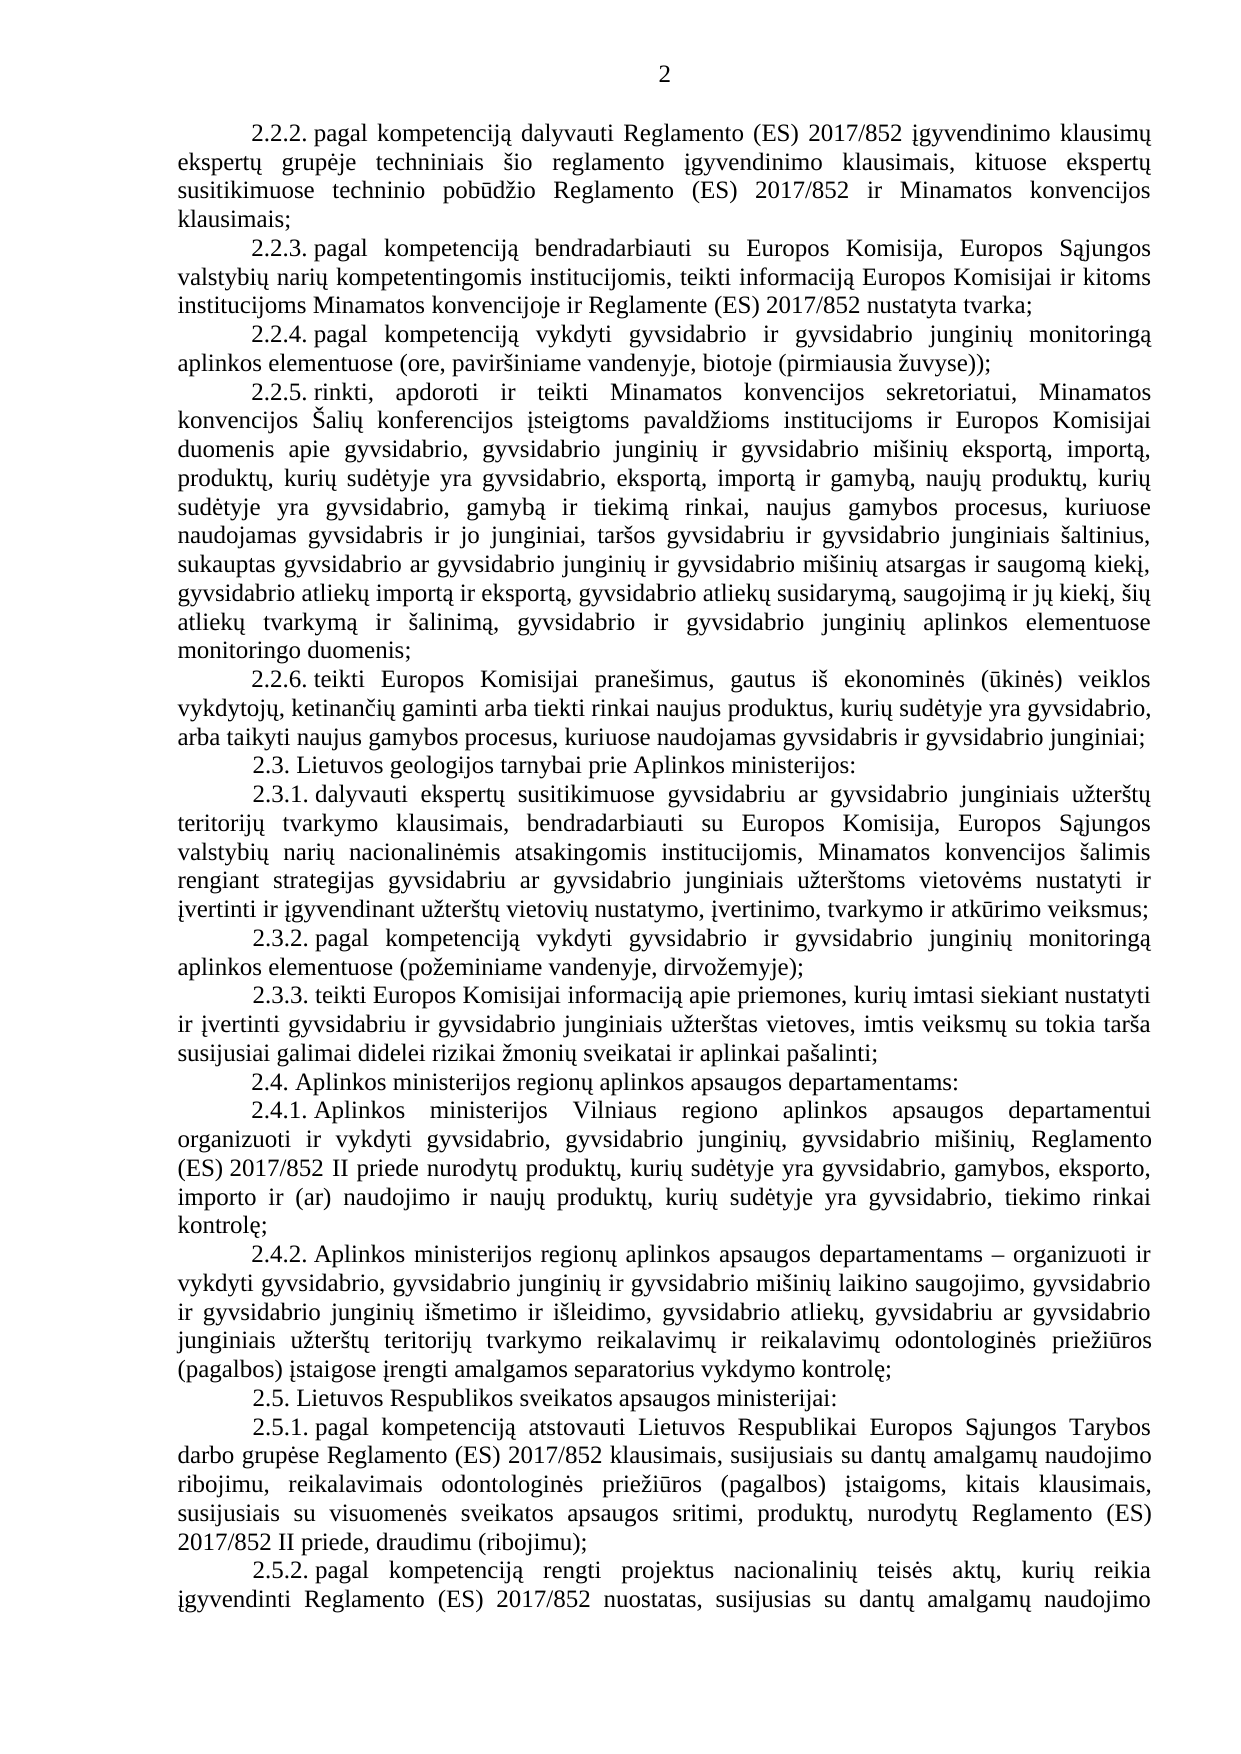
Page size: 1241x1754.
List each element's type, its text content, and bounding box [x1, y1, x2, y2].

text 2.2.4. pagal kompetenciją vykdyti gyvsidabrio ir gyvsidabrio junginių monitoringą aplinkos elementuose (ore, paviršiniame vandenyje, biotoje (pirmiausia žuvyse)); [177, 319, 1152, 377]
text 2.3. Lietuvos geologijos tarnybai prie Aplinkos ministerijos: [177, 751, 1152, 779]
text 2.2.5. rinkti, apdoroti ir teikti Minamatos konvencijos sekretoriatui, Minamatos konvencijos Šalių konferencijos įsteigtoms pavaldžioms institucijoms ir Europos Komisijai duomenis apie gyvsidabrio, gyvsidabrio junginių ir gyvsidabrio mišinių eksportą, importą, produktų, kurių sudėtyje yra gyvsidabrio, eksportą, importą ir gamybą, naujų produktų, kurių sudėtyje yra gyvsidabrio, gamybą ir tiekimą rinkai, naujus gamybos procesus, kuriuose naudojamas gyvsidabris ir jo junginiai, taršos gyvsidabriu ir gyvsidabrio junginiais šaltinius, sukauptas gyvsidabrio ar gyvsidabrio junginių ir gyvsidabrio mišinių atsargas ir saugomą kiekį, gyvsidabrio atliekų importą ir eksportą, gyvsidabrio atliekų susidarymą, saugojimą ir jų kiekį, šių atliekų tvarkymą ir šalinimą, gyvsidabrio ir gyvsidabrio junginių aplinkos elementuose monitoringo duomenis; [177, 377, 1152, 664]
text 2.2.3. pagal kompetenciją bendradarbiauti su Europos Komisija, Europos Sąjungos valstybių narių kompetentingomis institucijomis, teikti informaciją Europos Komisijai ir kitoms institucijoms Minamatos konvencijoje ir Reglamente (ES) 2017/852 nustatyta tvarka; [177, 233, 1152, 319]
text 2.4.2. Aplinkos ministerijos regionų aplinkos apsaugos departamentams – organizuoti ir vykdyti gyvsidabrio, gyvsidabrio junginių ir gyvsidabrio mišinių laikino saugojimo, gyvsidabrio ir gyvsidabrio junginių išmetimo ir išleidimo, gyvsidabrio atliekų, gyvsidabriu ar gyvsidabrio junginiais užterštų teritorijų tvarkymo reikalavimų ir reikalavimų odontologinės priežiūros (pagalbos) įstaigose įrengti amalgamos separatorius vykdymo kontrolę; [177, 1239, 1152, 1383]
text 2.2.6. teikti Europos Komisijai pranešimus, gautus iš ekonominės (ūkinės) veiklos vykdytojų, ketinančių gaminti arba tiekti rinkai naujus produktus, kurių sudėtyje yra gyvsidabrio, arba taikyti naujus gamybos procesus, kuriuose naudojamas gyvsidabris ir gyvsidabrio junginiai; [177, 664, 1152, 751]
text 2.5. Lietuvos Respublikos sveikatos apsaugos ministerijai: [177, 1383, 1152, 1412]
text 2.3.3. teikti Europos Komisijai informaciją apie priemones, kurių imtasi siekiant nustatyti ir įvertinti gyvsidabriu ir gyvsidabrio junginiais užterštas vietoves, imtis veiksmų su tokia tarša susijusiai galimai didelei rizikai žmonių sveikatai ir aplinkai pašalinti; [177, 981, 1152, 1067]
text 2.4.1. Aplinkos ministerijos Vilniaus regiono aplinkos apsaugos departamentui organizuoti ir vykdyti gyvsidabrio, gyvsidabrio junginių, gyvsidabrio mišinių, Reglamento (ES) 2017/852 II priede nurodytų produktų, kurių sudėtyje yra gyvsidabrio, gamybos, eksporto, importo ir (ar) naudojimo ir naujų produktų, kurių sudėtyje yra gyvsidabrio, tiekimo rinkai kontrolę; [177, 1096, 1152, 1239]
text 2.3.2. pagal kompetenciją vykdyti gyvsidabrio ir gyvsidabrio junginių monitoringą aplinkos elementuose (požeminiame vandenyje, dirvožemyje); [177, 923, 1152, 981]
text 2.5.2. pagal kompetenciją rengti projektus nacionalinių teisės aktų, kurių reikia įgyvendinti Reglamento (ES) 2017/852 nuostatas, susijusias su dantų amalgamų naudojimo [177, 1556, 1152, 1613]
text 2.3.1. dalyvauti ekspertų susitikimuose gyvsidabriu ar gyvsidabrio junginiais užterštų teritorijų tvarkymo klausimais, bendradarbiauti su Europos Komisija, Europos Sąjungos valstybių narių nacionalinėmis atsakingomis institucijomis, Minamatos konvencijos šalimis rengiant strategijas gyvsidabriu ar gyvsidabrio junginiais užterštoms vietovėms nustatyti ir įvertinti ir įgyvendinant užterštų vietovių nustatymo, įvertinimo, tvarkymo ir atkūrimo veiksmus; [177, 779, 1152, 923]
text 2.5.1. pagal kompetenciją atstovauti Lietuvos Respublikai Europos Sąjungos Tarybos darbo grupėse Reglamento (ES) 2017/852 klausimais, susijusiais su dantų amalgamų naudojimo ribojimu, reikalavimais odontologinės priežiūros (pagalbos) įstaigoms, kitais klausimais, susijusiais su visuomenės sveikatos apsaugos sritimi, produktų, nurodytų Reglamento (ES) 2017/852 II priede, draudimu (ribojimu); [177, 1412, 1152, 1556]
text 2.2.2. pagal kompetenciją dalyvauti Reglamento (ES) 2017/852 įgyvendinimo klausimų ekspertų grupėje techniniais šio reglamento įgyvendinimo klausimais, kituose ekspertų susitikimuose techninio pobūdžio Reglamento (ES) 2017/852 ir Minamatos konvencijos klausimais; [177, 118, 1152, 233]
text 2.4. Aplinkos ministerijos regionų aplinkos apsaugos departamentams: [177, 1067, 1152, 1096]
